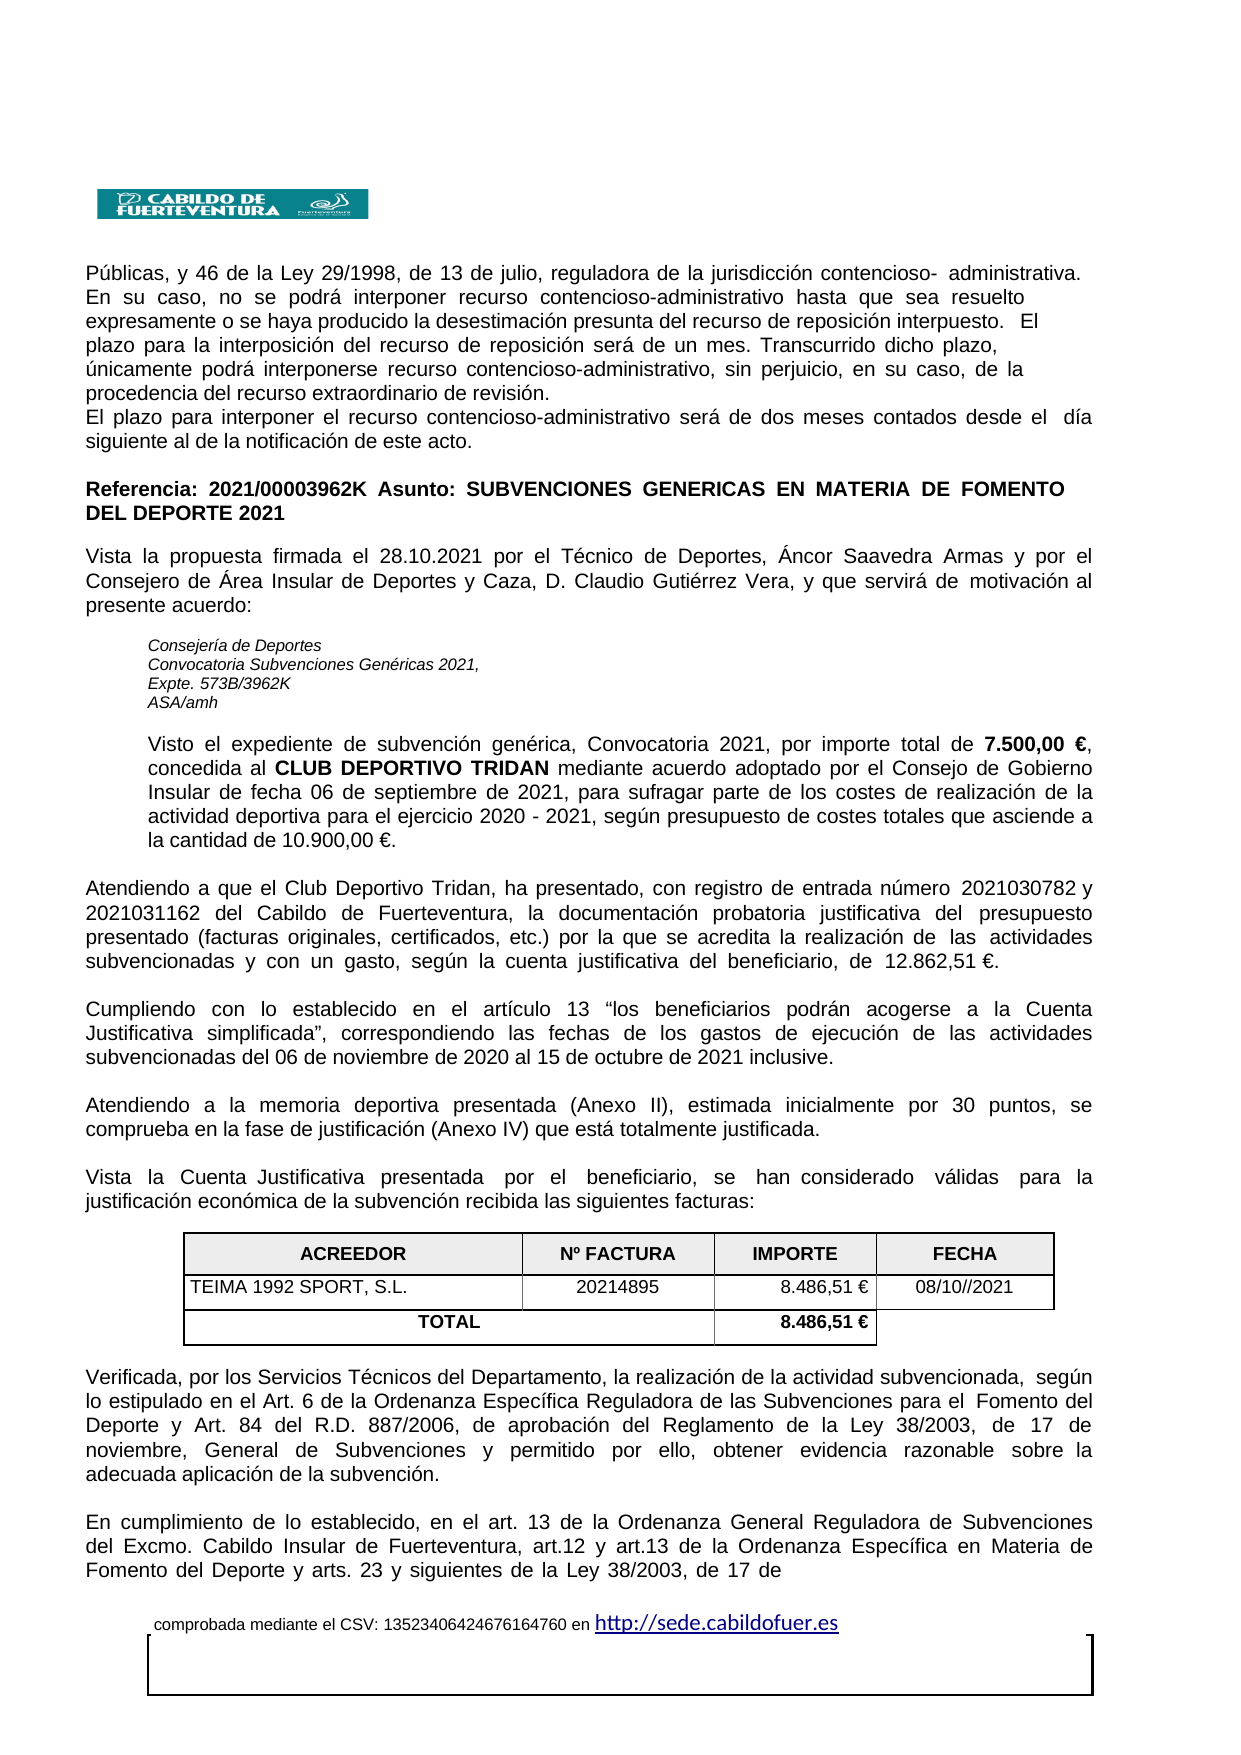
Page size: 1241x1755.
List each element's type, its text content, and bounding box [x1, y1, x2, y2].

table_header FECHA [877, 1234, 1053, 1274]
text El plazo para interponer el recurso contencioso-administrativo será de dos meses contados desde el día siguiente al de la notificación de este acto. [85, 405, 1093, 453]
text ASA/amh [148, 693, 1107, 712]
table_header Nº FACTURA [523, 1234, 714, 1274]
table_cell 8.486,51 € [715, 1276, 876, 1309]
text Públicas, y 46 de la Ley 29/1998, de 13 de julio, reguladora de la jurisdicción contencioso- administrativa. [85, 260, 1093, 284]
text Verificada, por los Servicios Técnicos del Departamento, la realización de la actividad subvencionada, según lo estipulado en el Art. 6 de la Ordenanza Específica Reguladora de las Subvenciones para el Fomento del Deporte y Art. 84 del R.D. 887/2006, de aprobación del Reglamento de la Ley 38/2003, de 17 de noviembre, General de Subvenciones y permitido por ello, obtener evidencia razonable sobre la adecuada aplicación de la subvención. [85, 1365, 1093, 1486]
table_cell 8.486,51 € [715, 1311, 876, 1344]
text Cumpliendo con lo establecido en el artículo 13 “los beneficiarios podrán acogerse a la Cuenta Justificativa simplificada”, correspondiendo las fechas de los gastos de ejecución de las actividades subvencionadas del 06 de noviembre de 2020 al 15 de octubre de 2021 inclusive. [85, 997, 1093, 1069]
table_cell [877, 1310, 1054, 1344]
text Vista la Cuenta Justificativa presentada por el beneficiario, se han considerado válidas para la justificación económica de la subvención recibida las siguientes facturas: [85, 1165, 1093, 1213]
text Atendiendo a la memoria deportiva presentada (Anexo II), estimada inicialmente por 30 puntos, se comprueba en la fase de justificación (Anexo IV) que está totalmente justificada. [85, 1093, 1093, 1141]
text Convocatoria Subvenciones Genéricas 2021, Expte. 573B/3962K [148, 655, 525, 693]
picture [97, 189, 369, 219]
text Consejería de Deportes [148, 636, 1107, 655]
table_header IMPORTE [715, 1234, 876, 1274]
text Vista la propuesta firmada el 28.10.2021 por el Técnico de Deportes, Áncor Saavedra Armas y por el Consejero de Área Insular de Deportes y Caza, D. Claudio Gutiérrez Vera, y que servirá de motivación al presente acuerdo: [85, 544, 1093, 617]
table_cell 08/10//2021 [877, 1276, 1053, 1309]
subtitle Referencia: 2021/00003962K Asunto: SUBVENCIONES GENERICAS EN MATERIA DE FOMENTO DEL DEPORTE 2021 [85, 477, 1093, 525]
table_header ACREEDOR [185, 1234, 522, 1274]
text En cumplimiento de lo establecido, en el art. 13 de la Ordenanza General Reguladora de Subvenciones del Excmo. Cabildo Insular de Fuerteventura, art.12 y art.13 de la Ordenanza Específica en Materia de Fomento del Deporte y arts. 23 y siguientes de la Ley 38/2003, de 17 de [85, 1509, 1093, 1582]
table_cell TOTAL [185, 1311, 714, 1344]
table_cell TEIMA 1992 SPORT, S.L. [185, 1276, 522, 1309]
text En su caso, no se podrá interponer recurso contencioso-administrativo hasta que sea resuelto expresamente o se haya producido la desestimación presunta del recurso de reposición interpuesto. El plazo para la interposición del recurso de reposición será de un mes. Transcurrido dicho plazo, únicamente podrá interponerse recurso contencioso-administrativo, sin perjuicio, en su caso, de la procedencia del recurso extraordinario de revisión. [85, 284, 1088, 405]
text Atendiendo a que el Club Deportivo Tridan, ha presentado, con registro de entrada número 2021030782 y 2021031162 del Cabildo de Fuerteventura, la documentación probatoria justificativa del presupuesto presentado (facturas originales, certificados, etc.) por la que se acredita la realización de las actividades subvencionadas y con un gasto, según la cuenta justificativa del beneficiario, de 12.862,51 €. [85, 876, 1093, 973]
table_cell 20214895 [523, 1276, 714, 1309]
text Visto el expediente de subvención genérica, Convocatoria 2021, por importe total de 7.500,00 €, concedida al CLUB DEPORTIVO TRIDAN mediante acuerdo adoptado por el Consejo de Gobierno Insular de fecha 06 de septiembre de 2021, para sufragar parte de los costes de realización de la actividad deportiva para el ejercicio 2020 - 2021, según presupuesto de costes totales que asciende a la cantidad de 10.900,00 €. [148, 732, 1093, 852]
